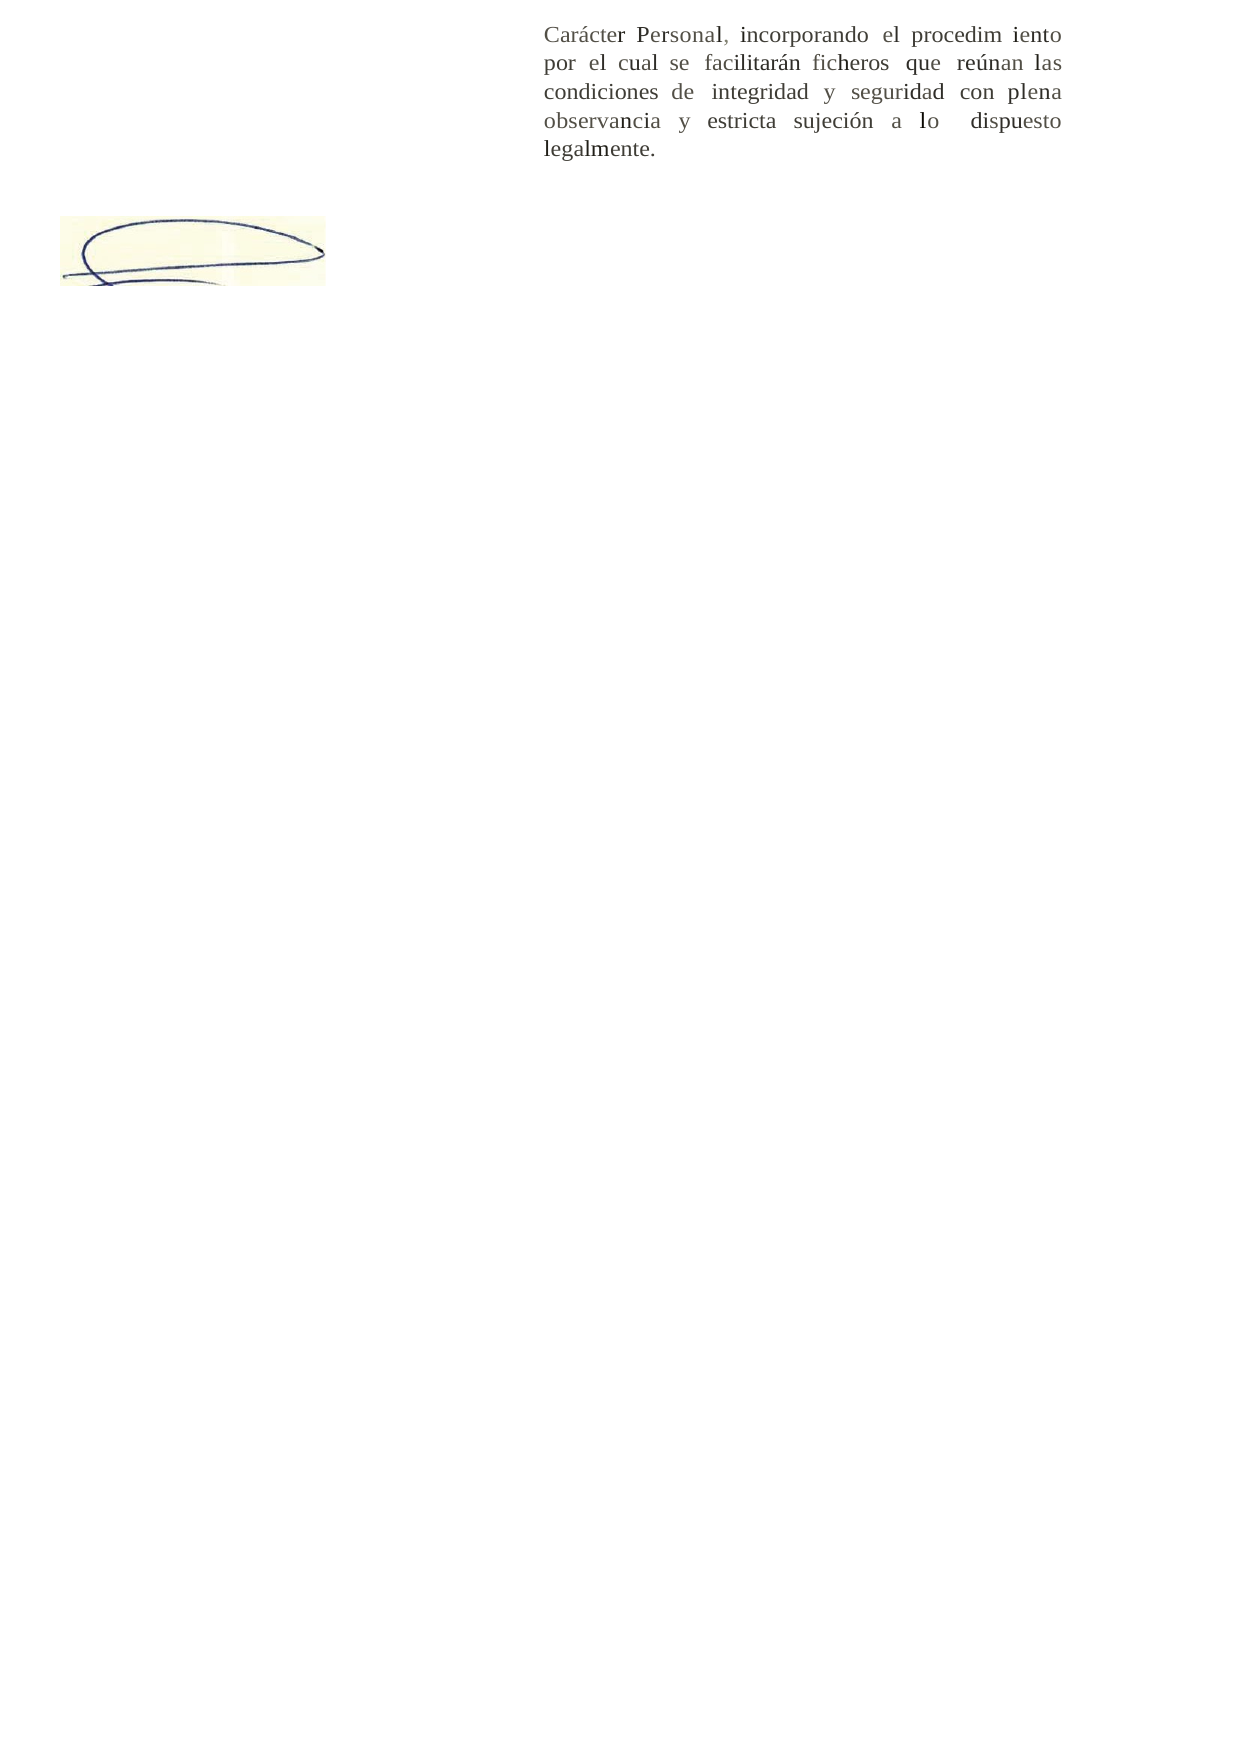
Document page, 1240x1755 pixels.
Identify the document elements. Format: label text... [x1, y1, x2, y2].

list Carácter Personal, incorporando el procedim iento por el cual se facilitarán ficheros que reúnan las condiciones de integridad y seguridad con plena observancia y estricta sujeción a lo dispuesto legalmente. [506, 21, 1062, 162]
